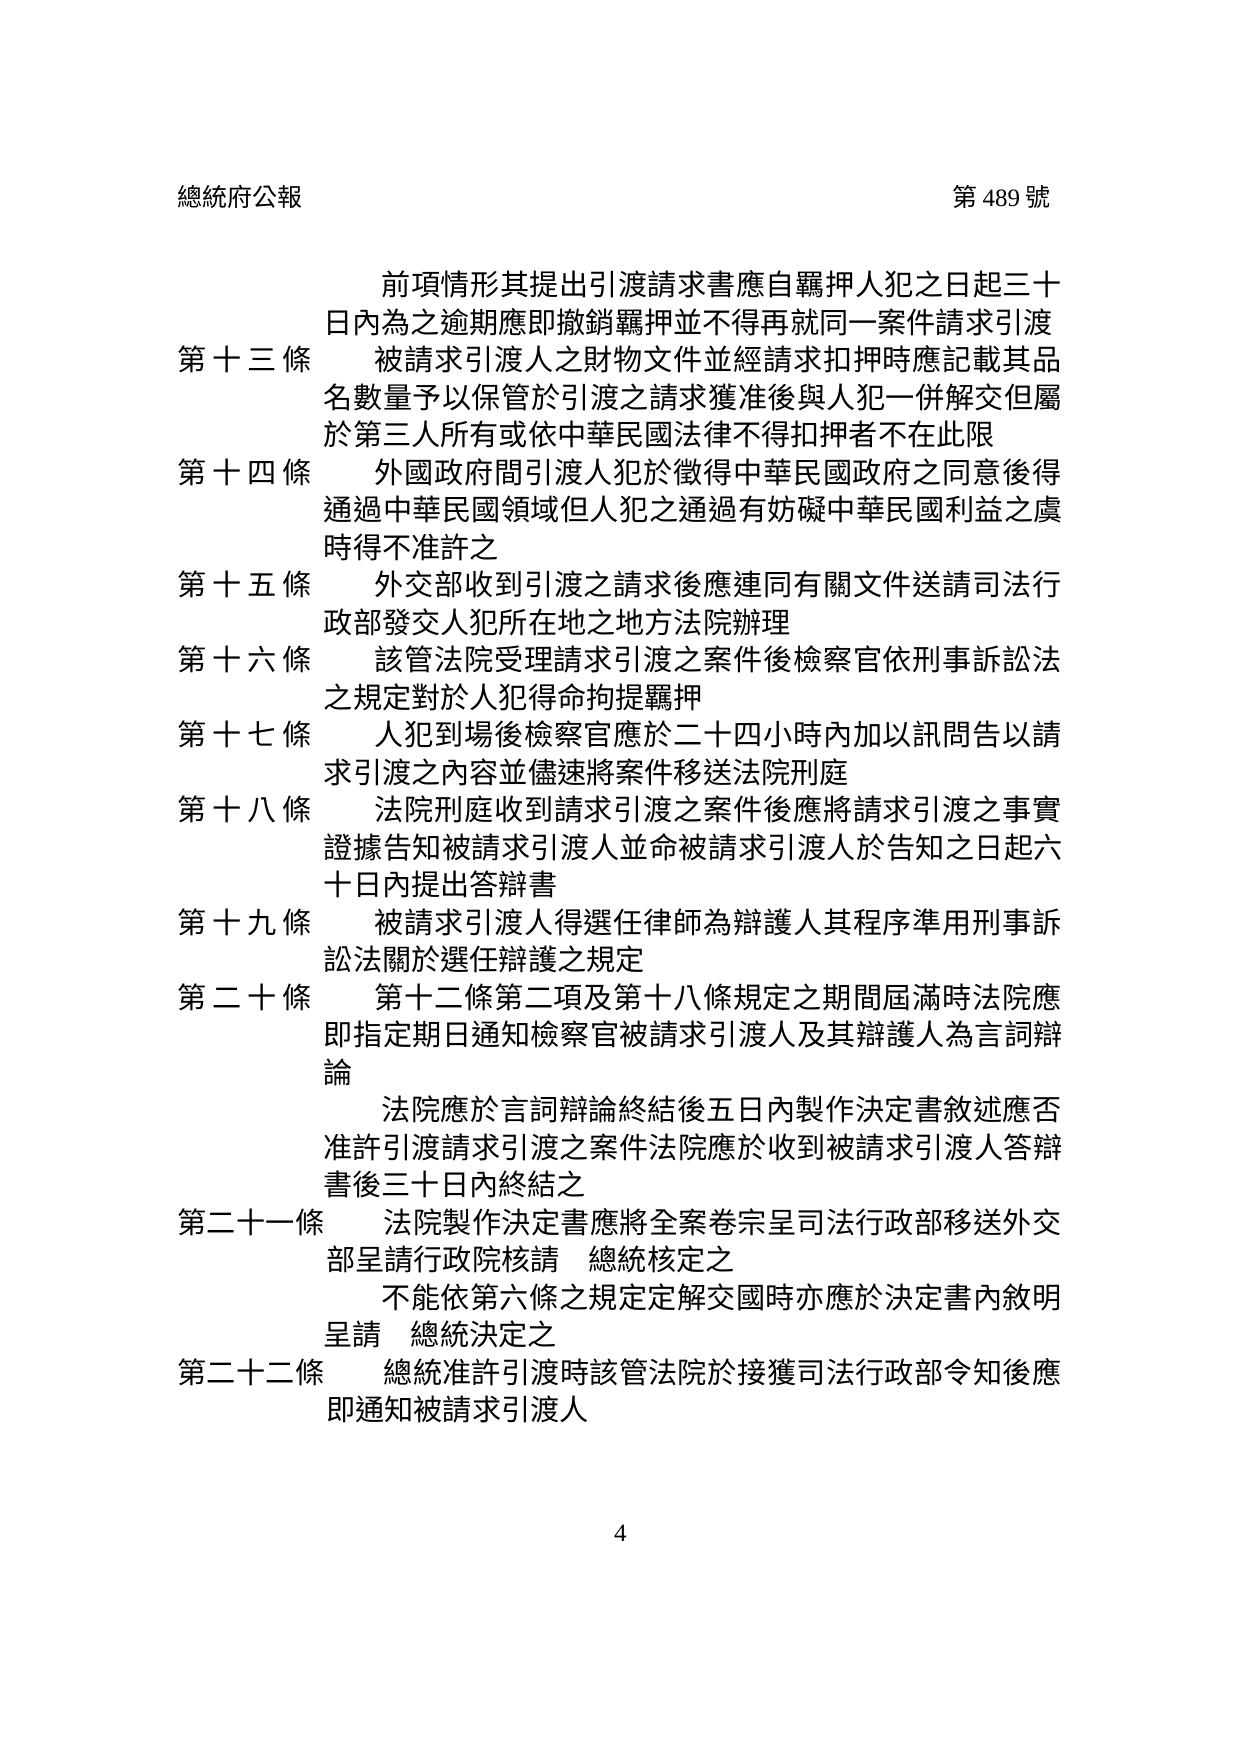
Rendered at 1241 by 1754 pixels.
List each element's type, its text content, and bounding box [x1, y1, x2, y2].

text 第十四條 外國政府間引渡人犯於徵得中華民國政府之同意後得通過中華民國領域但人犯之通過有妨礙中華民國利益之虞時得不准許之 [177, 453, 1063, 566]
text 第二十一條 法院製作決定書應將全案卷宗呈司法行政部移送外交部呈請行政院核請 總統核定之 [177, 1203, 1063, 1278]
text 第十三條 被請求引渡人之財物文件並經請求扣押時應記載其品名數量予以保管於引渡之請求獲准後與人犯一併解交但屬於第三人所有或依中華民國法律不得扣押者不在此限 [177, 341, 1063, 453]
text 第十五條 外交部收到引渡之請求後應連同有關文件送請司法行政部發交人犯所在地之地方法院辦理 [177, 566, 1063, 641]
text 法院應於言詞辯論終結後五日內製作決定書敘述應否准許引渡請求引渡之案件法院應於收到被請求引渡人答辯書後三十日內終結之 [323, 1091, 1063, 1203]
text 第二十條 第十二條第二項及第十八條規定之期間屆滿時法院應即指定期日通知檢察官被請求引渡人及其辯護人為言詞辯論 [177, 978, 1063, 1091]
text 不能依第六條之規定定解交國時亦應於決定書內敘明呈請 總統決定之 [323, 1278, 1063, 1353]
text 前項情形其提出引渡請求書應自羈押人犯之日起三十日內為之逾期應即撤銷羈押並不得再就同一案件請求引渡 [323, 266, 1063, 341]
text 第十六條 該管法院受理請求引渡之案件後檢察官依刑事訴訟法之規定對於人犯得命拘提羈押 [177, 641, 1063, 716]
text 第十八條 法院刑庭收到請求引渡之案件後應將請求引渡之事實證據告知被請求引渡人並命被請求引渡人於告知之日起六十日內提出答辯書 [177, 791, 1063, 903]
text 第二十二條 總統准許引渡時該管法院於接獲司法行政部令知後應即通知被請求引渡人 [177, 1353, 1063, 1428]
text 第十七條 人犯到場後檢察官應於二十四小時內加以訊問告以請求引渡之內容並儘速將案件移送法院刑庭 [177, 716, 1063, 791]
text 第十九條 被請求引渡人得選任律師為辯護人其程序準用刑事訴訟法關於選任辯護之規定 [177, 903, 1063, 978]
